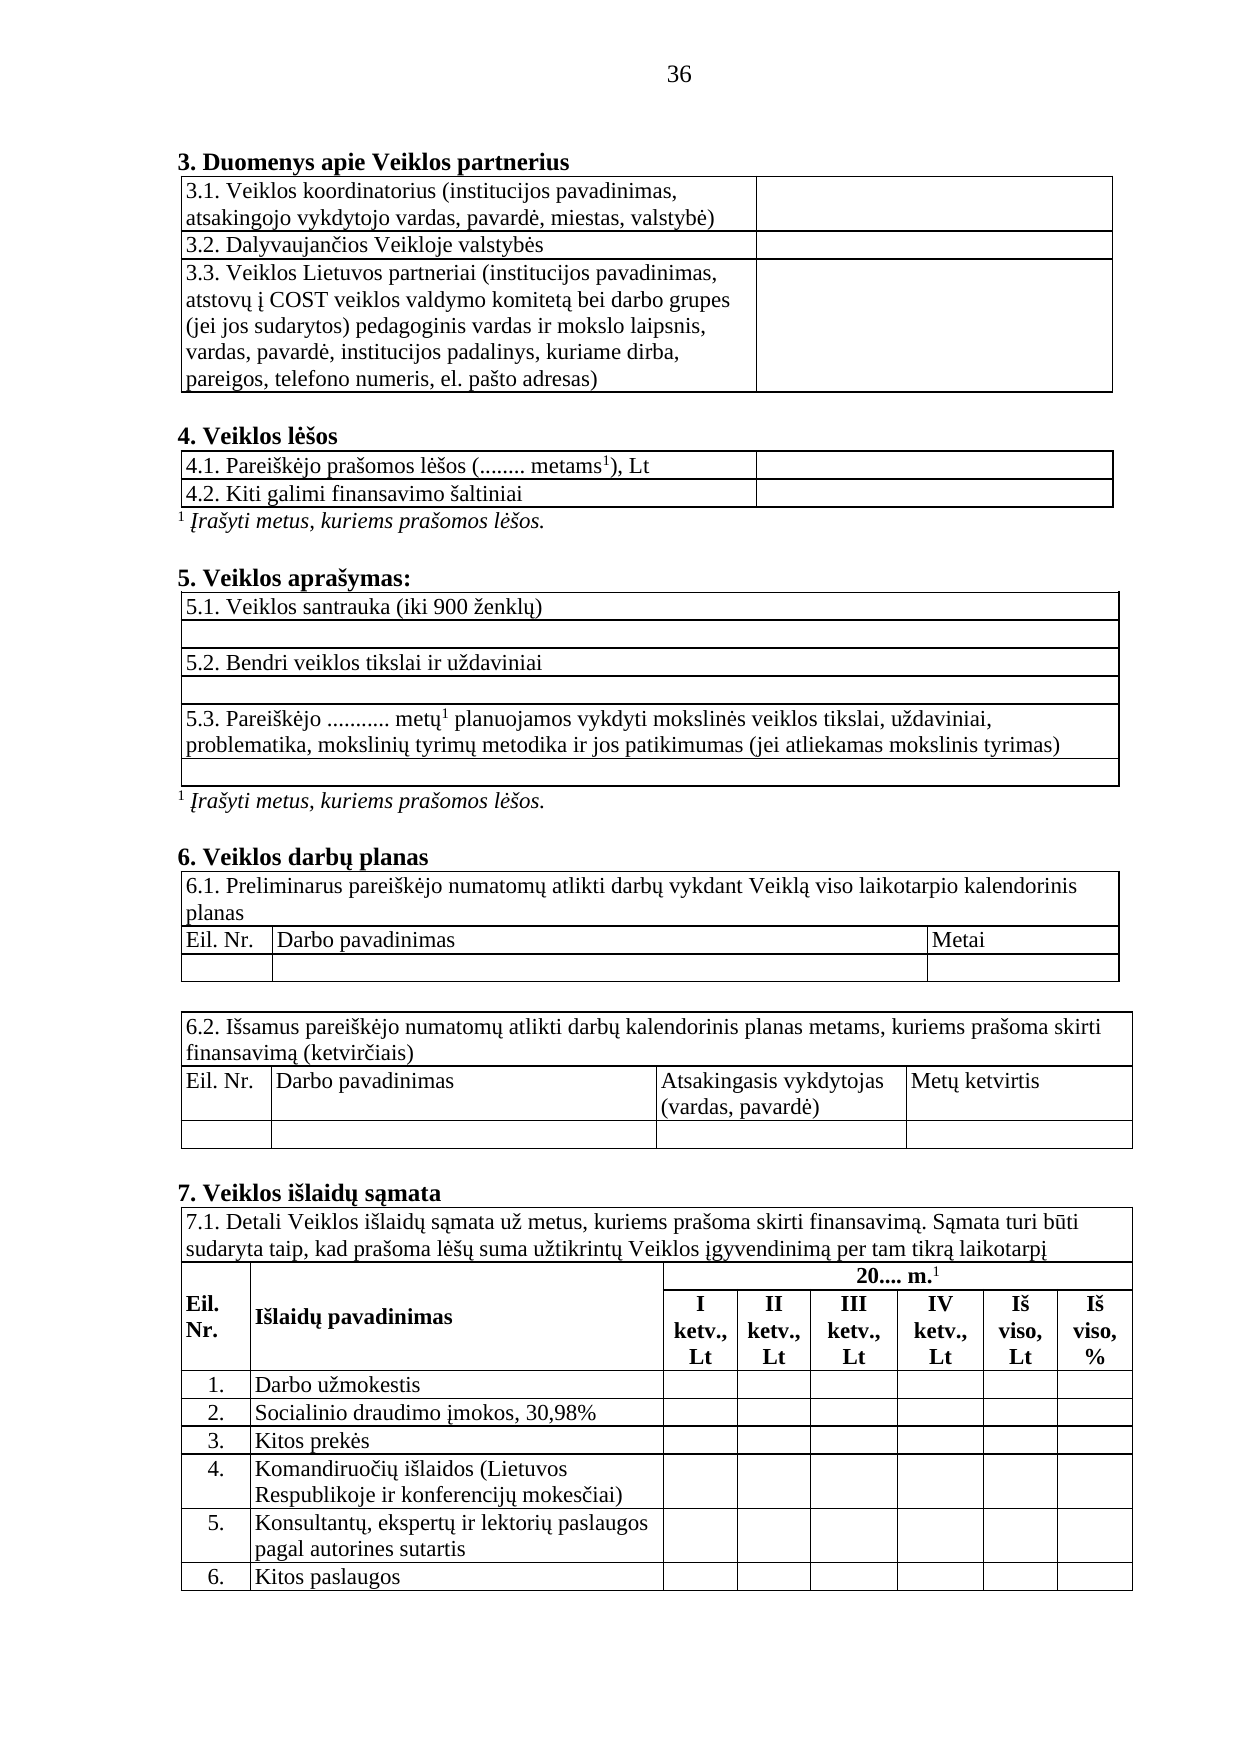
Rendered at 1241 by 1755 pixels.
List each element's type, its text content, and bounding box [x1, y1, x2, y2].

table_cell [664, 1455, 737, 1507]
table_cell 5.2. Bendri veiklos tikslai ir uždaviniai [182, 649, 1118, 675]
table_cell 3.2. Dalyvaujančios Veikloje valstybės [182, 232, 756, 258]
table_cell Eil. Nr. [182, 1263, 250, 1369]
table_cell Komandiruočių išlaidos (Lietuvos Respublikoje ir konferencijų mokesčiai) [251, 1455, 663, 1507]
text 7. Veiklos išlaidų sąmata [177, 1178, 1181, 1207]
table_cell 6. [182, 1563, 250, 1590]
table_cell 2. [182, 1399, 250, 1425]
table_header 7.1. Detali Veiklos išlaidų sąmata už metus, kuriems prašoma skirti finansavimą. Sąmata turi būti sudaryta taip, kad prašoma lėšų suma užtikrintų Veiklos įgyvendinimą per tam tikrą laikotarpį [182, 1208, 1132, 1261]
table_cell [984, 1427, 1057, 1453]
table_cell 5. [182, 1509, 250, 1562]
table_cell Išlaidų pavadinimas [251, 1263, 663, 1369]
table_cell [272, 1121, 656, 1148]
table_cell [738, 1455, 810, 1507]
text 3. Duomenys apie Veiklos partnerius [177, 147, 1181, 176]
table_header 6.1. Preliminarus pareiškėjo numatomų atlikti darbų vykdant Veiklą viso laikotarpio kalendorinis planas [182, 872, 1118, 925]
table_header [757, 177, 1112, 230]
table_cell Darbo užmokestis [251, 1371, 663, 1397]
table_cell Eil. Nr. [182, 927, 272, 953]
table_header 5.1. Veiklos santrauka (iki 900 ženklų) [182, 593, 1118, 619]
table_header 3.1. Veiklos koordinatorius (institucijos pavadinimas, atsakingojo vykdytojo vardas, pavardė, miestas, valstybė) [182, 177, 756, 230]
table_cell [898, 1455, 983, 1507]
table_cell Metai [928, 927, 1118, 953]
table_cell Metų ketvirtis [907, 1067, 1132, 1120]
table_cell Kitos paslaugos [251, 1563, 663, 1590]
table_cell [984, 1455, 1057, 1507]
table_cell [984, 1509, 1057, 1562]
table_cell [898, 1509, 983, 1562]
table_cell [1058, 1371, 1132, 1397]
table_cell 4. [182, 1455, 250, 1507]
table_cell 3.3. Veiklos Lietuvos partneriai (institucijos pavadinimas, atstovų į COST veiklos valdymo komitetą bei darbo grupes (jei jos sudarytos) pedagoginis vardas ir mokslo laipsnis, vardas, pavardė, institucijos padalinys, kuriame dirba, pareigos, telefono numeris, el. pašto adresas) [182, 260, 756, 391]
table_cell [898, 1399, 983, 1425]
table_cell Darbo pavadinimas [273, 927, 927, 953]
table_cell [738, 1399, 810, 1425]
table_cell [1058, 1399, 1132, 1425]
table_cell [811, 1509, 897, 1562]
table_cell 4.2. Kiti galimi finansavimo šaltiniai [182, 480, 756, 506]
text 1 Įrašyti metus, kuriems prašomos lėšos. [177, 787, 1181, 813]
table_cell [898, 1427, 983, 1453]
table_header [757, 452, 1112, 478]
table_cell Darbo pavadinimas [272, 1067, 656, 1120]
table_cell [657, 1121, 906, 1148]
table_cell II ketv., Lt [738, 1291, 810, 1369]
table_cell [928, 955, 1118, 981]
table_cell [907, 1121, 1132, 1148]
table_cell Kitos prekės [251, 1427, 663, 1453]
table_cell [738, 1427, 810, 1453]
table_cell [1058, 1563, 1132, 1590]
table_cell [898, 1371, 983, 1397]
table_cell [984, 1563, 1057, 1590]
table_header 6.2. Išsamus pareiškėjo numatomų atlikti darbų kalendorinis planas metams, kuriems prašoma skirti finansavimą (ketvirčiais) [182, 1013, 1132, 1065]
text 5. Veiklos aprašymas: [177, 563, 1181, 591]
table_cell 20.... m.1 [664, 1263, 1132, 1289]
table_cell [738, 1563, 810, 1590]
table_cell [984, 1399, 1057, 1425]
table_cell [811, 1563, 897, 1590]
table_cell Atsakingasis vykdytojas (vardas, pavardė) [657, 1067, 906, 1120]
table_cell [984, 1371, 1057, 1397]
table_cell [1058, 1427, 1132, 1453]
table_cell Iš viso, Lt [984, 1291, 1057, 1369]
table_cell [273, 955, 927, 981]
table_cell Iš viso, % [1058, 1291, 1132, 1369]
table_cell [757, 232, 1112, 258]
table_cell [664, 1371, 737, 1397]
table_cell [664, 1399, 737, 1425]
table_header 4.1. Pareiškėjo prašomos lėšos (........ metams1), Lt [182, 452, 756, 478]
table_cell [1058, 1509, 1132, 1562]
table_cell [664, 1509, 737, 1562]
table_cell [182, 759, 1118, 785]
table_cell [757, 480, 1112, 506]
table_cell [738, 1509, 810, 1562]
table_cell [182, 677, 1118, 703]
table_cell Konsultantų, ekspertų ir lektorių paslaugos pagal autorines sutartis [251, 1509, 663, 1562]
table_cell [898, 1563, 983, 1590]
table_cell 3. [182, 1427, 250, 1453]
text 4. Veiklos lėšos [177, 421, 1181, 450]
table_cell [1058, 1455, 1132, 1507]
table_cell [664, 1563, 737, 1590]
table_cell IV ketv., Lt [898, 1291, 983, 1369]
table_cell [182, 621, 1118, 647]
table_cell III ketv., Lt [811, 1291, 897, 1369]
table_cell [757, 260, 1112, 391]
table_cell [811, 1455, 897, 1507]
text 1 Įrašyti metus, kuriems prašomos lėšos. [177, 508, 1181, 534]
text 6. Veiklos darbų planas [177, 842, 1181, 871]
table_cell [811, 1371, 897, 1397]
table_cell Eil. Nr. [182, 1067, 271, 1120]
table_cell [738, 1371, 810, 1397]
table_cell [811, 1427, 897, 1453]
table_cell [182, 1121, 271, 1148]
table_cell [811, 1399, 897, 1425]
table_cell 1. [182, 1371, 250, 1397]
table_cell Socialinio draudimo įmokos, 30,98% [251, 1399, 663, 1425]
table_cell 5.3. Pareiškėjo ........... metų1 planuojamos vykdyti mokslinės veiklos tikslai, uždaviniai, problematika, mokslinių tyrimų metodika ir jos patikimumas (jei atliekamas mokslinis tyrimas) [182, 705, 1118, 757]
table_cell [664, 1427, 737, 1453]
table_cell [182, 955, 272, 981]
table_cell I ketv., Lt [664, 1291, 737, 1369]
